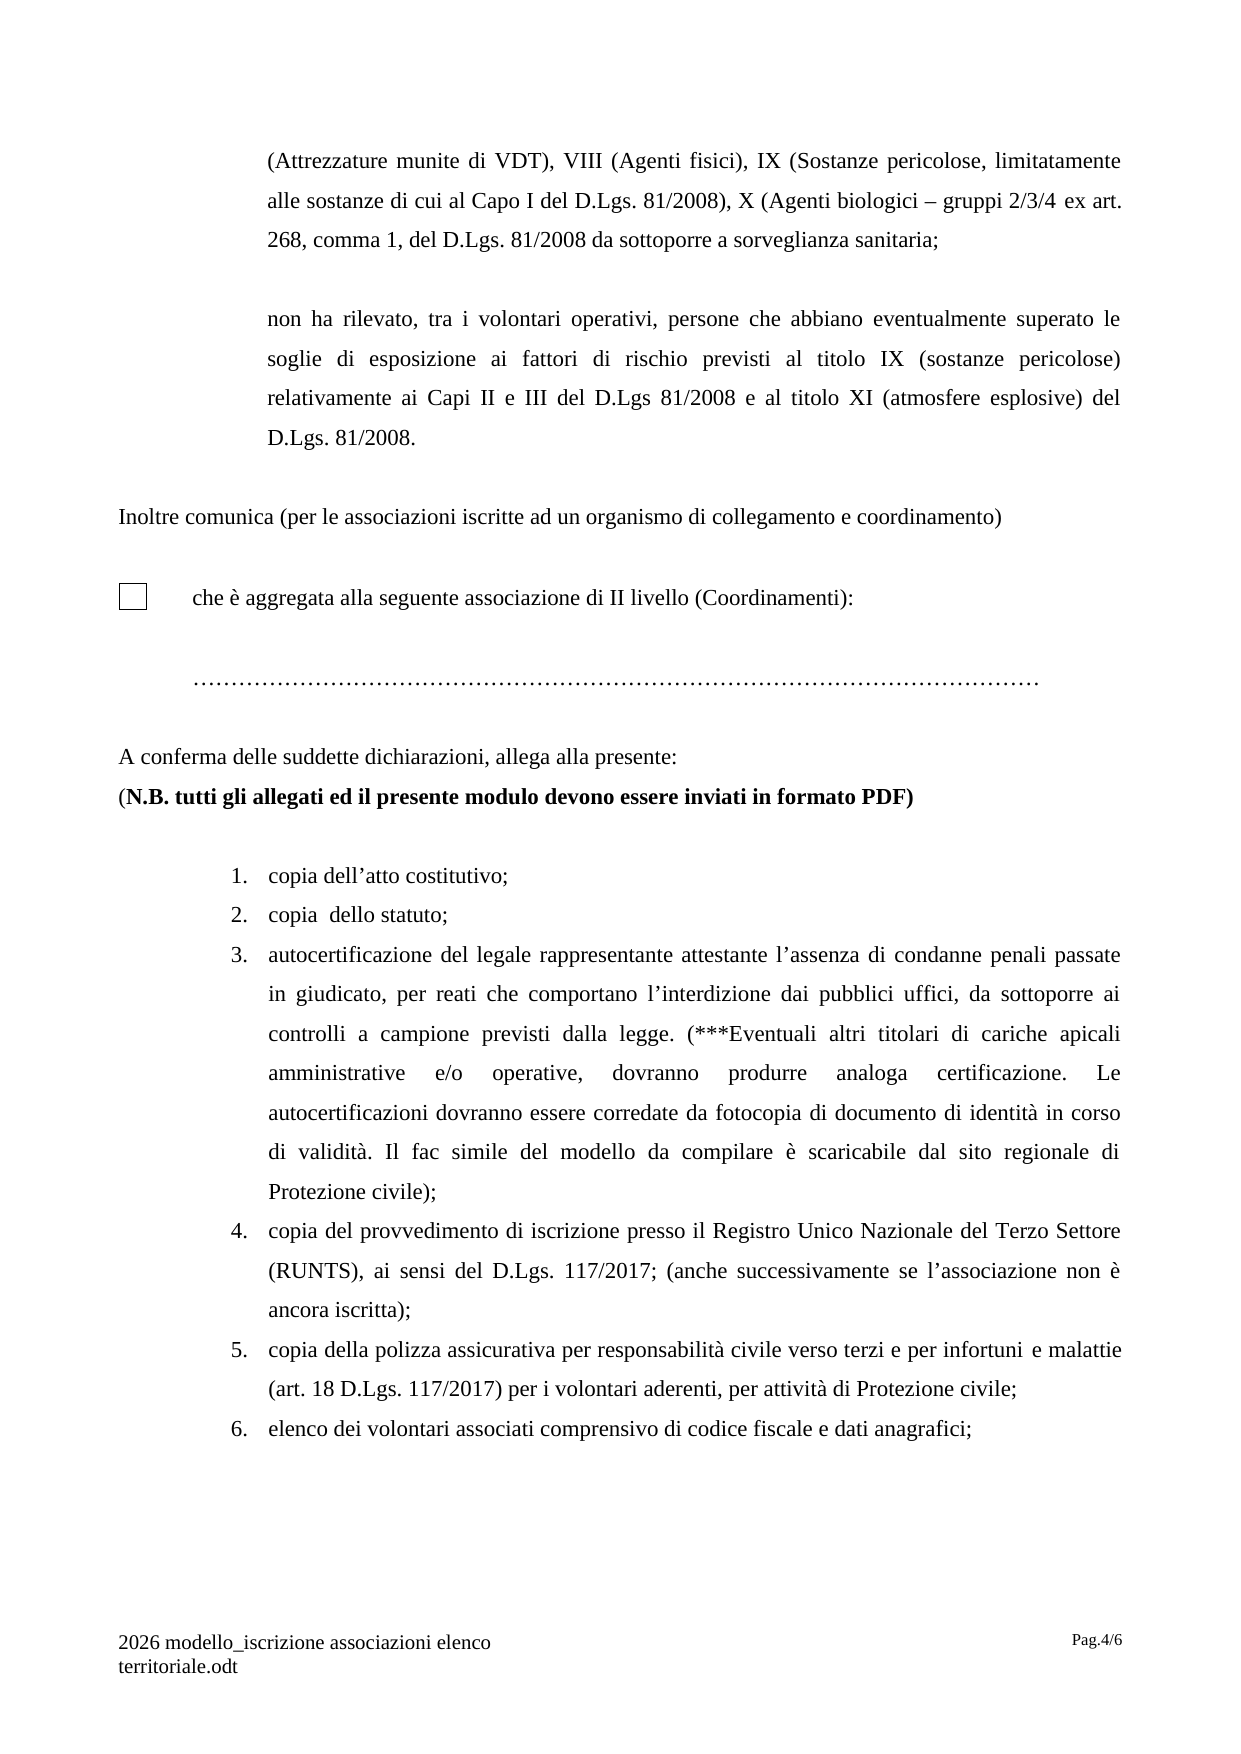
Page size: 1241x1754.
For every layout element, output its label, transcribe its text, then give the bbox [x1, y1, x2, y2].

text ………………………………………………………………………………………………… [118, 664, 1122, 691]
text Inoltre comunica (per le associazioni iscritte ad un organismo di collegamento e coordinamento) [118, 503, 1122, 529]
text che è aggregata alla seguente associazione di II livello (Coordinamenti): [118, 582, 1122, 611]
list copia dello statuto; [231, 901, 1122, 928]
list copia dell’atto costitutivo; [231, 862, 1122, 888]
list copia della polizza assicurativa per responsabilità civile verso terzi e per infortuni e malattie (art. 18 D.Lgs. 117/2017) per i volontari aderenti, per attività di Protezione civile; [231, 1336, 1122, 1401]
text (Attrezzature munite di VDT), VIII (Agenti fisici), IX (Sostanze pericolose, limitatamente alle sostanze di cui al Capo I del D.Lgs. 81/2008), X (Agenti biologici – gruppi 2/3/4 ex art. 268, comma 1, del D.Lgs. 81/2008 da sottoporre a sorveglianza sanitaria; [192, 148, 1122, 253]
text  non ha rilevato, tra i volontari operativi, persone che abbiano eventualmente superato le soglie di esposizione ai fattori di rischio previsti al titolo IX (sostanze pericolose) relativamente ai Capi II e III del D.Lgs 81/2008 e al titolo XI (atmosfere esplosive) del D.Lgs. 81/2008. [192, 306, 1122, 450]
list autocertificazione del legale rappresentante attestante l’assenza di condanne penali passate in giudicato, per reati che comportano l’interdizione dai pubblici uffici, da sottoporre ai controlli a campione previsti dalla legge. (***Eventuali altri titolari di cariche apicali amministrative e/o operative, dovranno produrre analoga certificazione. Le autocertificazioni dovranno essere corredate da fotocopia di documento di identità in corso di validità. Il fac simile del modello da compilare è scaricabile dal sito regionale di Protezione civile); [231, 941, 1122, 1204]
text A conferma delle suddette dichiarazioni, allega alla presente: [118, 743, 1122, 770]
list copia del provvedimento di iscrizione presso il Registro Unico Nazionale del Terzo Settore (RUNTS), ai sensi del D.Lgs. 117/2017; (anche successivamente se l’associazione non è ancora iscritta); [231, 1217, 1122, 1322]
list elenco dei volontari associati comprensivo di codice fiscale e dati anagrafici; [231, 1414, 1122, 1441]
text (N.B. tutti gli allegati ed il presente modulo devono essere inviati in formato PDF) [118, 783, 1122, 809]
